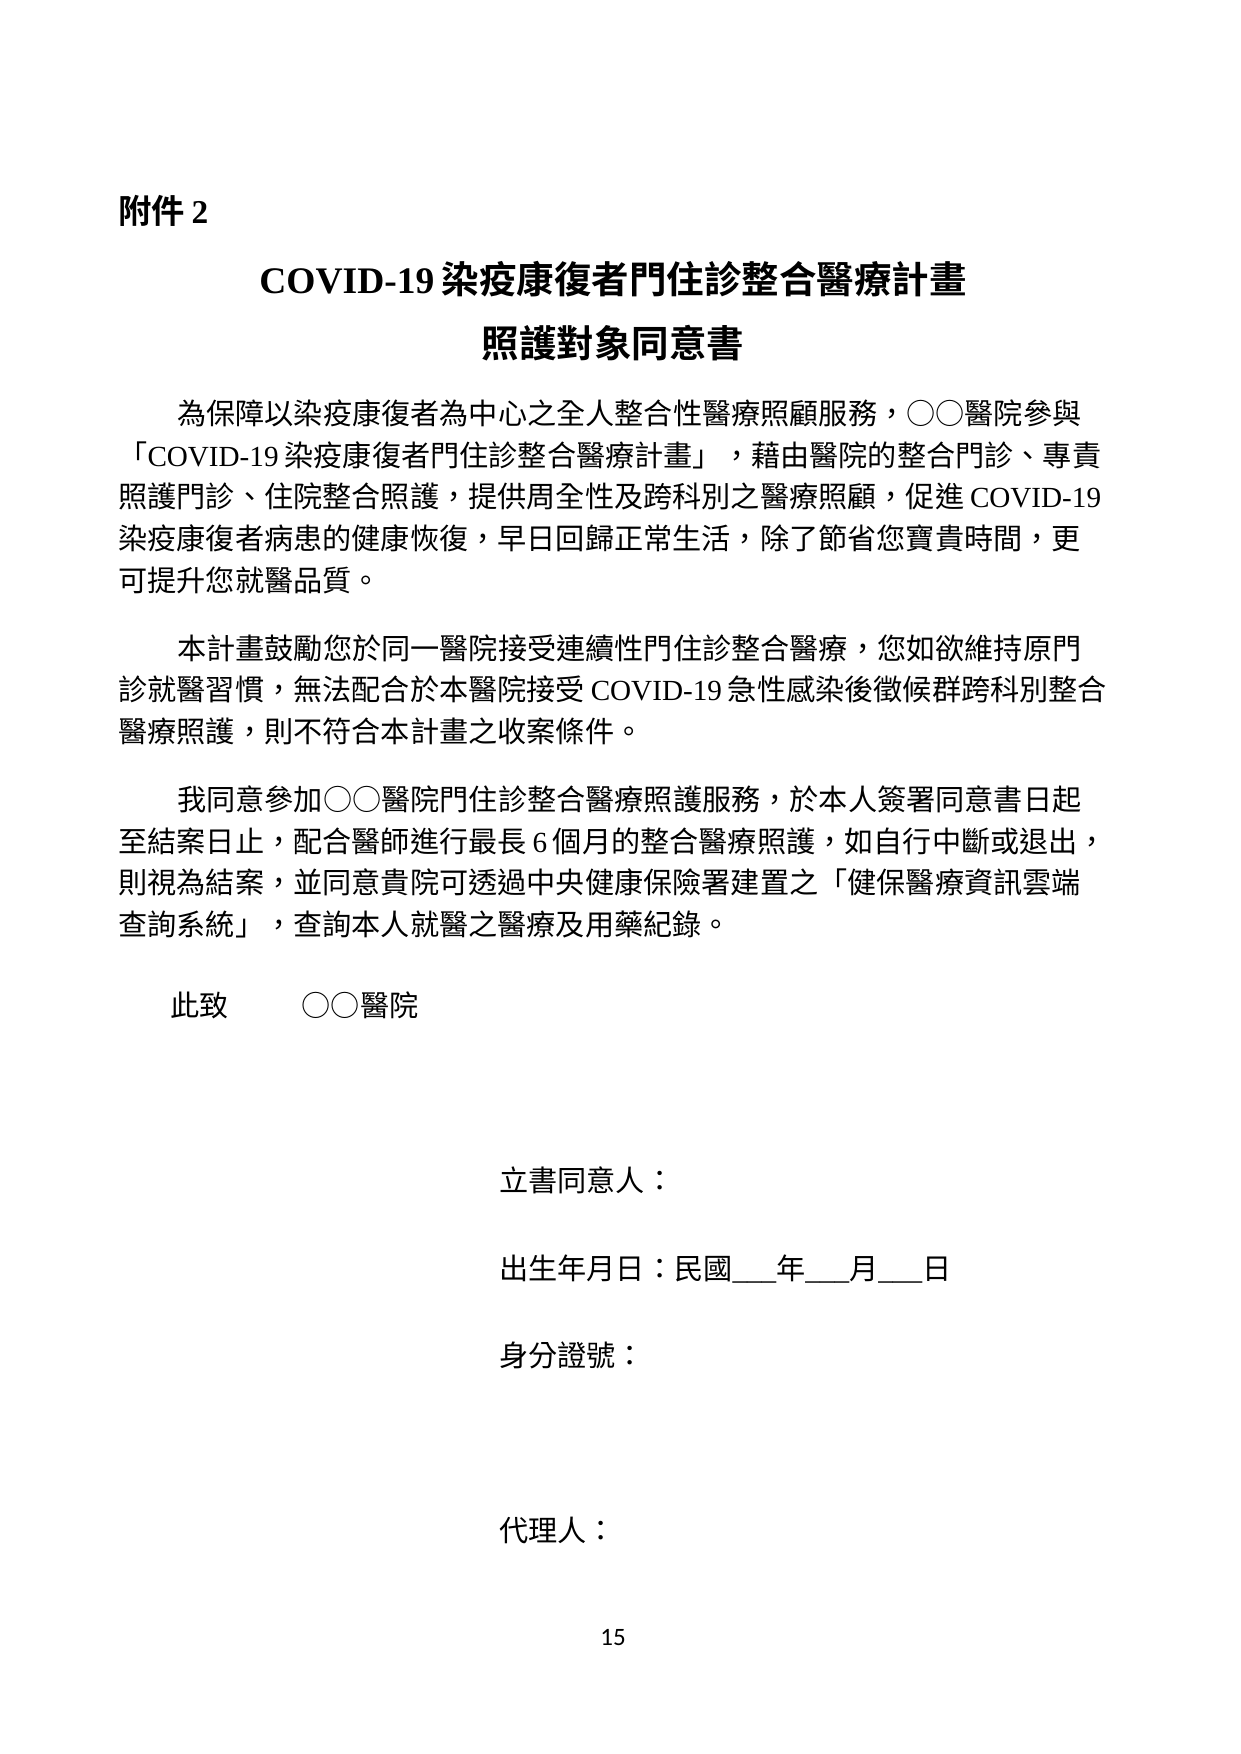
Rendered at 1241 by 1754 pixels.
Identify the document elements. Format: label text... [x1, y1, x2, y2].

text 此致 ○○醫院 [170, 983, 1107, 1025]
text 照護對象同意書 [118, 327, 1107, 365]
text 出生年月日：民國___年___月___日 [499, 1225, 1107, 1287]
text 本計畫鼓勵您於同一醫院接受連續性門住診整合醫療，您如欲維持原門診就醫習慣，無法配合於本醫院接受COVID-19急性感染後徵候群跨科別整合醫療照護，則不符合本計畫之收案條件。 [118, 626, 1107, 751]
text COVID-19染疫康復者門住診整合醫療計畫 [118, 263, 1107, 301]
text 立書同意人： [499, 1137, 1107, 1200]
text 身分證號： [499, 1312, 1107, 1375]
text 為保障以染疫康復者為中心之全人整合性醫療照顧服務，○○醫院參與「COVID-19染疫康復者門住診整合醫療計畫」，藉由醫院的整合門診、專責照護門診、住院整合照護，提供周全性及跨科別之醫療照顧，促進COVID-19染疫康復者病患的健康恢復，早日回歸正常生活，除了節省您寶貴時間，更可提升您就醫品質。 [118, 391, 1107, 599]
text 代理人： [499, 1487, 1107, 1550]
subtitle 附件2 [118, 167, 1107, 230]
text 我同意參加○○醫院門住診整合醫療照護服務，於本人簽署同意書日起至結案日止，配合醫師進行最長6個月的整合醫療照護，如自行中斷或退出，則視為結案，並同意貴院可透過中央健康保險署建置之「健保醫療資訊雲端查詢系統」，查詢本人就醫之醫療及用藥紀錄。 [118, 777, 1107, 944]
